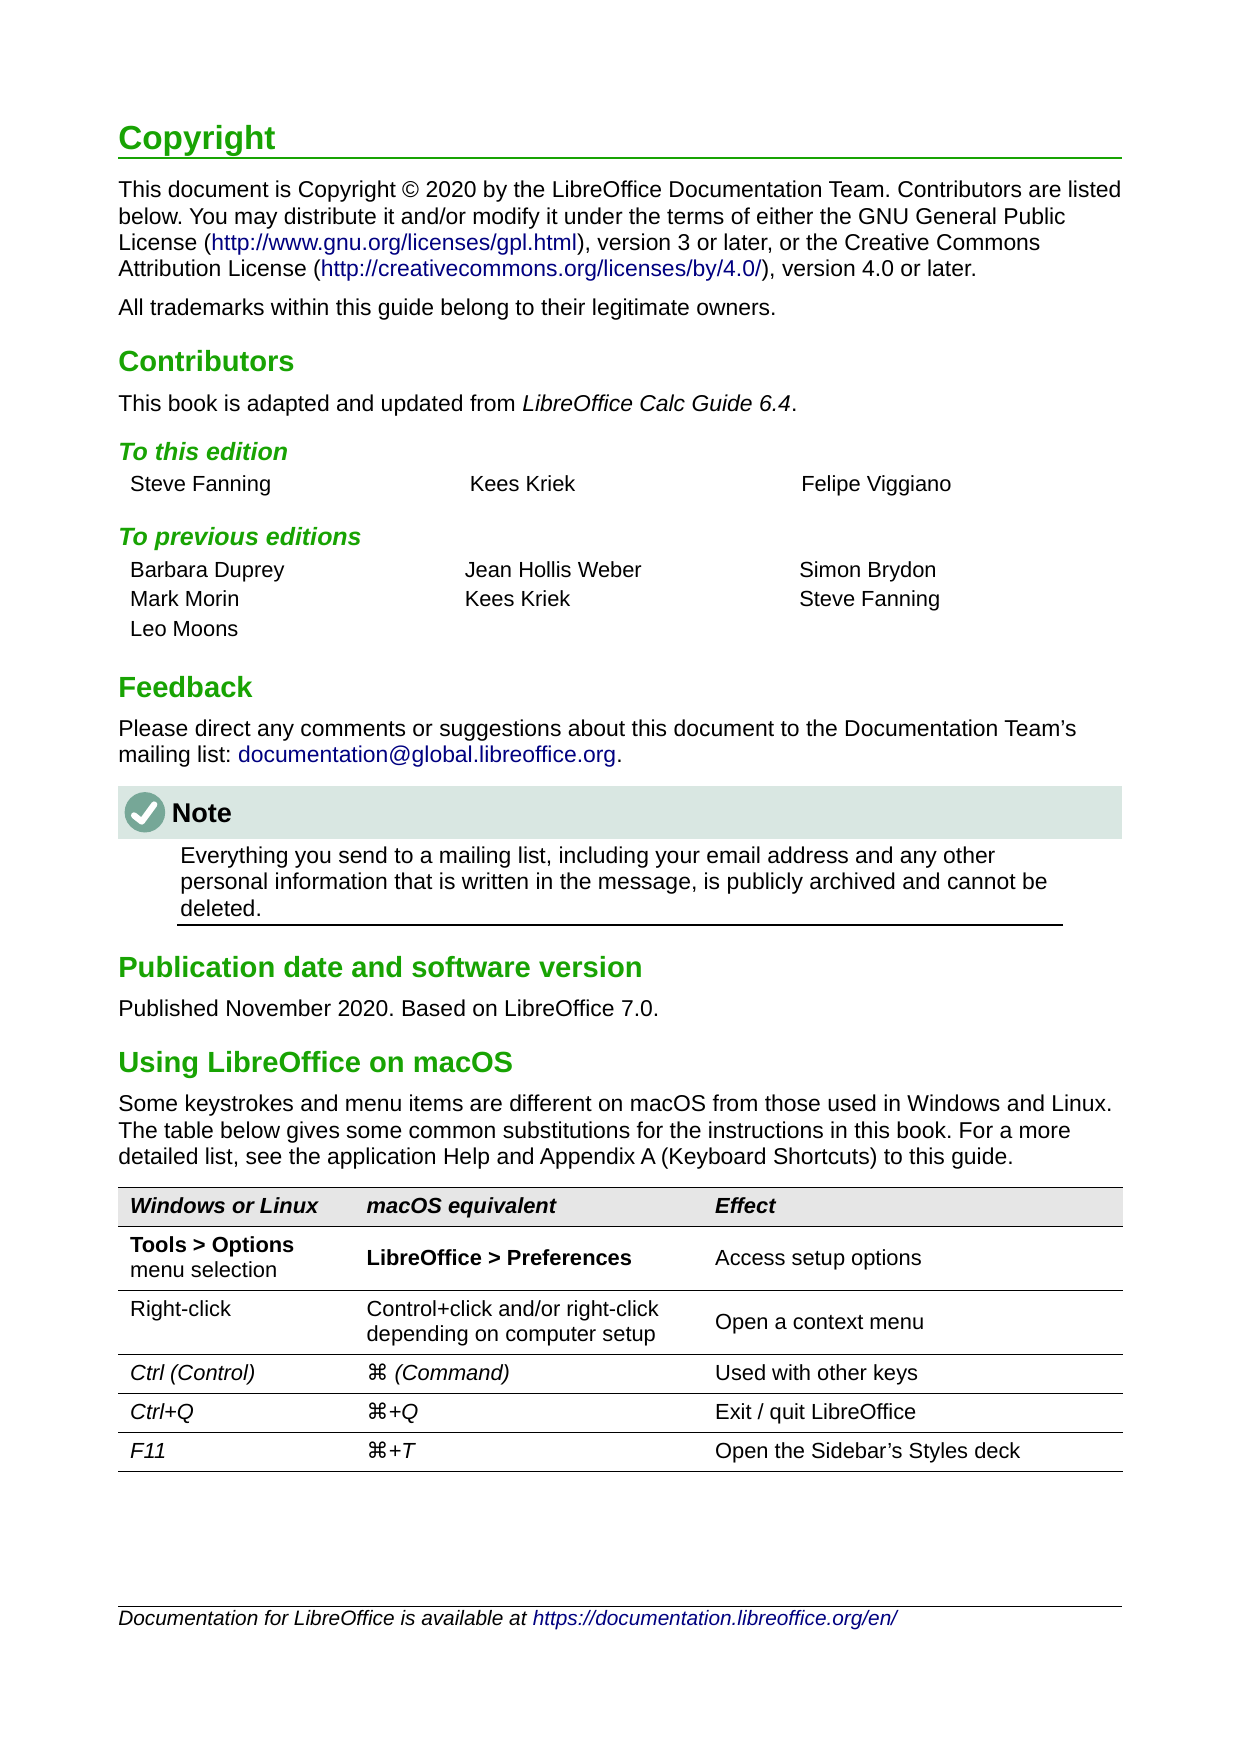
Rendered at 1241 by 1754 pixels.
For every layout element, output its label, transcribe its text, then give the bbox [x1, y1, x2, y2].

subtitle To this edition [118, 437, 1122, 465]
table_header Barbara Duprey [118, 556, 453, 586]
text This book is adapted and updated from LibreOffice Calc Guide 6.4. [118, 389, 1122, 416]
table_header Steve Fanning [118, 471, 458, 501]
table_cell [788, 616, 1122, 646]
table_cell Mark Morin [118, 586, 453, 616]
subtitle Contributors [118, 344, 1122, 378]
table_cell ⌘+T [355, 1433, 703, 1471]
text Published November 2020. Based on LibreOffice 7.0. [118, 995, 1122, 1021]
text Everything you send to a mailing list, including your email address and any other personal information that is written in the message, is publicly archived and cannot be deleted. [177, 839, 1063, 924]
table_cell ⌘ (Command) [355, 1355, 703, 1393]
subtitle To previous editions [118, 522, 1122, 551]
text Please direct any comments or suggestions about this document to the Documentation Team’s mailing list: documentation@global.libreoffice.org. [118, 715, 1122, 768]
table_cell Ctrl+Q [118, 1394, 355, 1432]
table_header Windows or Linux [118, 1188, 355, 1226]
table_cell Open the Sidebar’s Styles deck [703, 1433, 1123, 1471]
table_cell Kees Kriek [453, 586, 787, 616]
table_cell Exit / quit LibreOffice [703, 1394, 1123, 1432]
table_header Simon Brydon [788, 556, 1122, 586]
table_cell LibreOffice > Preferences [355, 1227, 703, 1290]
table_header macOS equivalent [355, 1188, 703, 1226]
table_cell Open a context menu [703, 1291, 1123, 1354]
subtitle Copyright [118, 118, 1122, 157]
text All trademarks within this guide belong to their legitimate owners. [118, 294, 1122, 321]
table_header Felipe Viggiano [789, 471, 1122, 501]
text Some keystrokes and menu items are different on macOS from those used in Windows and Linux. The table below gives some common substitutions for the instructions in this book. For a more detailed list, see the application Help and Appendix A (Keyboard Shortcuts) to this guide. [118, 1090, 1122, 1169]
table_header Kees Kriek [458, 471, 789, 501]
subtitle Publication date and software version [118, 950, 1122, 983]
table_cell Access setup options [703, 1227, 1123, 1290]
table_cell Control+click and/or right-click depending on computer setup [355, 1291, 703, 1354]
table_cell Leo Moons [118, 616, 453, 646]
subtitle Using LibreOffice on macOS [118, 1045, 1122, 1079]
table_cell F11 [118, 1433, 355, 1471]
table_cell Tools > Options menu selection [118, 1227, 355, 1290]
table_header Jean Hollis Weber [453, 556, 787, 586]
subtitle Feedback [118, 670, 1122, 703]
table_cell Right-click [118, 1291, 355, 1354]
table_cell ⌘+Q [355, 1394, 703, 1432]
table_cell Used with other keys [703, 1355, 1123, 1393]
table_cell Steve Fanning [788, 586, 1122, 616]
table_header Effect [703, 1188, 1123, 1226]
table_cell Ctrl (Control) [118, 1355, 355, 1393]
table_cell [453, 616, 787, 646]
text This document is Copyright © 2020 by the LibreOffice Documentation Team. Contributors are listed below. You may distribute it and/or modify it under the terms of either the GNU General Public License (http://www.gnu.org/licenses/gpl.html), version 3 or later, or the Creative Commons Attribution License (http://creativecommons.org/licenses/by/4.0/), version 4.0 or later. [118, 176, 1122, 282]
subtitle Note [118, 786, 1122, 839]
